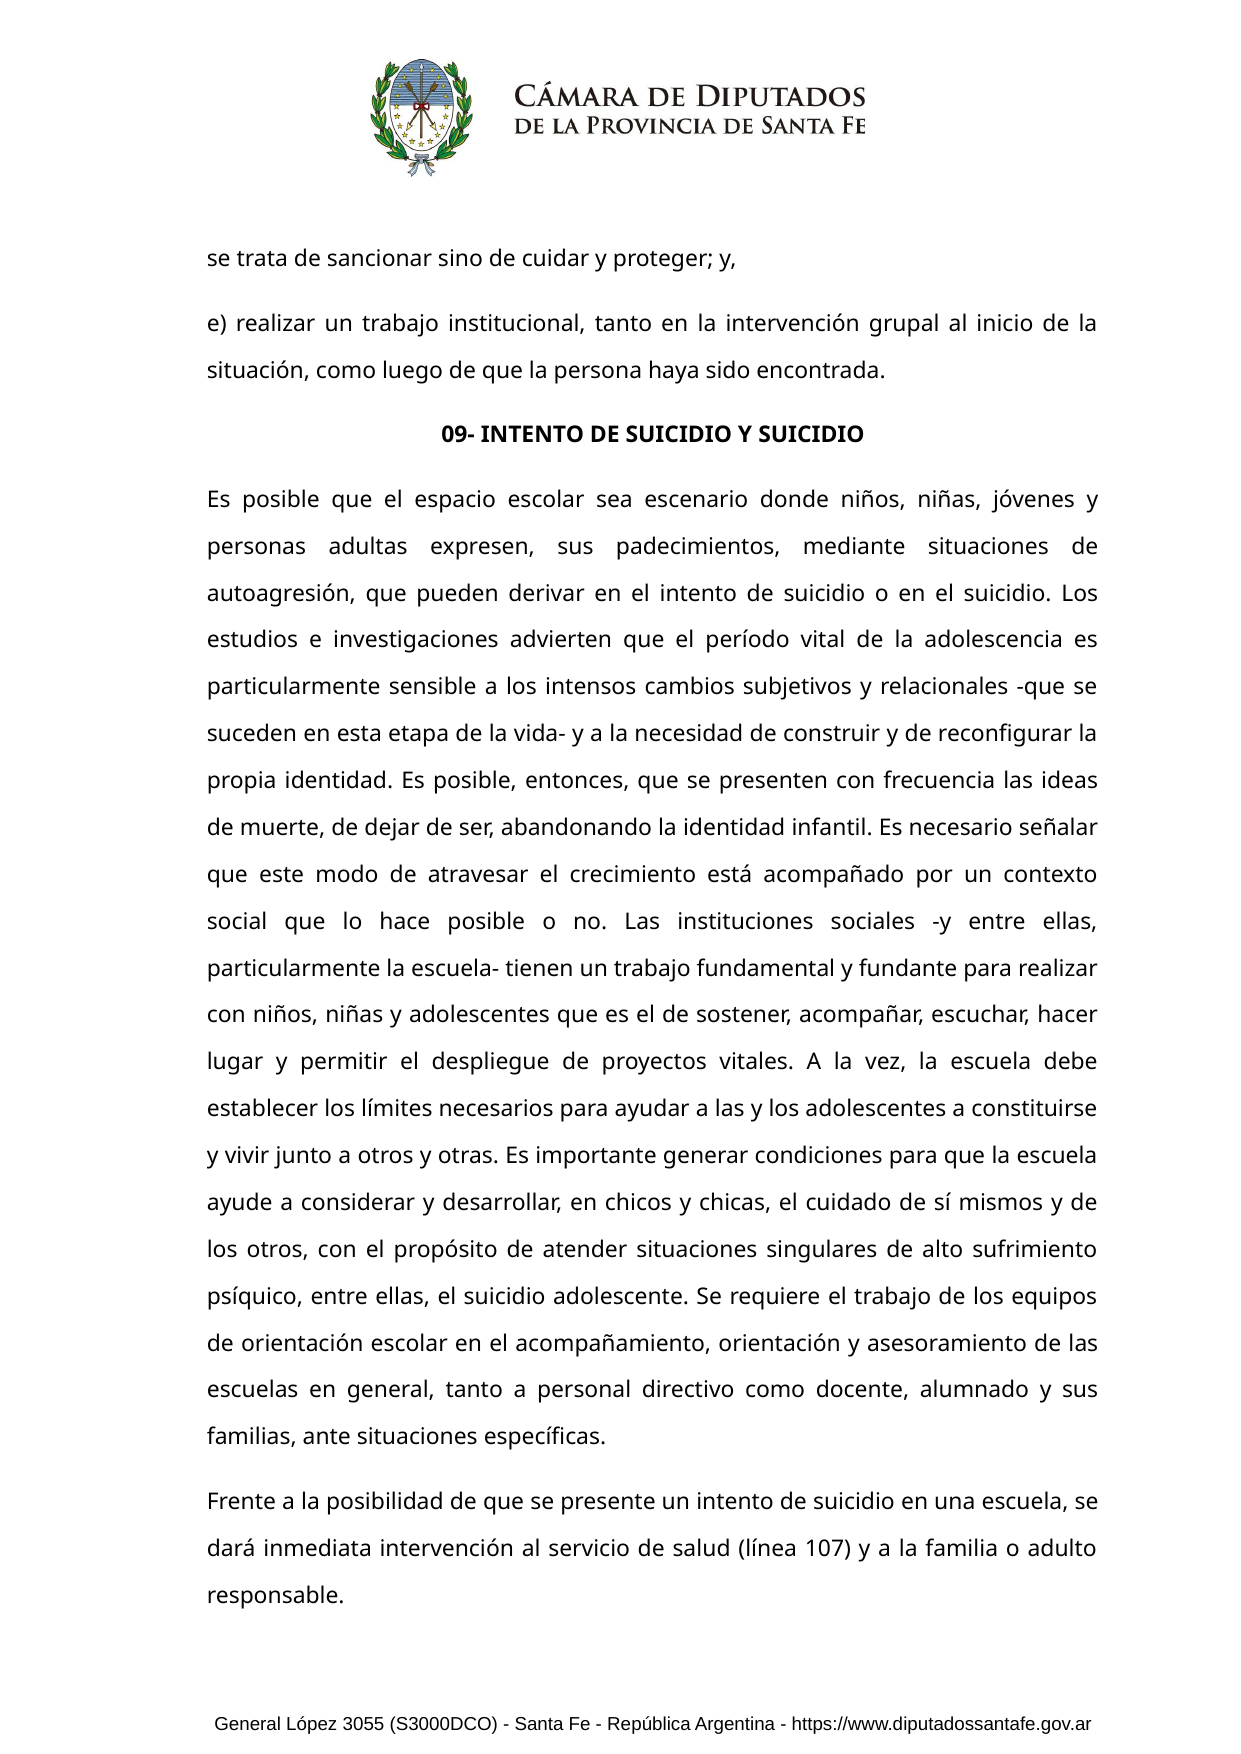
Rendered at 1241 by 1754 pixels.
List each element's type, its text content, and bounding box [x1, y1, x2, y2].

text Es posible que el espacio escolar sea escenario donde niños, niñas, jóvenes y personas adultas expresen, sus padecimientos, mediante situaciones de autoagresión, que pueden derivar en el intento de suicidio o en el suicidio. Los estudios e investigaciones advierten que el período vital de la adolescencia es particularmente sensible a los intensos cambios subjetivos y relacionales -que se suceden en esta etapa de la vida- y a la necesidad de construir y de reconfigurar la propia identidad. Es posible, entonces, que se presenten con frecuencia las ideas de muerte, de dejar de ser, abandonando la identidad infantil. Es necesario señalar que este modo de atravesar el crecimiento está acompañado por un contexto social que lo hace posible o no. Las instituciones sociales -y entre ellas, particularmente la escuela- tienen un trabajo fundamental y fundante para realizar con niños, niñas y adolescentes que es el de sostener, acompañar, escuchar, hacer lugar y permitir el despliegue de proyectos vitales. A la vez, la escuela debe establecer los límites necesarios para ayudar a las y los adolescentes a constituirse y vivir junto a otros y otras. Es importante generar condiciones para que la escuela ayude a considerar y desarrollar, en chicos y chicas, el cuidado de sí mismos y de los otros, con el propósito de atender situaciones singulares de alto sufrimiento psíquico, entre ellas, el suicidio adolescente. Se requiere el trabajo de los equipos de orientación escolar en el acompañamiento, orientación y asesoramiento de las escuelas en general, tanto a personal directivo como docente, alumnado y sus familias, ante situaciones específicas. [207, 483, 1099, 1452]
text se trata de sancionar sino de cuidar y proteger; y, [207, 242, 1099, 273]
text Frente a la posibilidad de que se presente un intento de suicidio en una escuela, se dará inmediata intervención al servicio de salud (línea 107) y a la familia o adulto responsable. [207, 1485, 1099, 1610]
picture [370, 59, 866, 181]
text 09- INTENTO DE SUICIDIO Y SUICIDIO [207, 418, 1099, 449]
text e) realizar un trabajo institucional, tanto en la intervención grupal al inicio de la situación, como luego de que la persona haya sido encontrada. [207, 307, 1099, 385]
